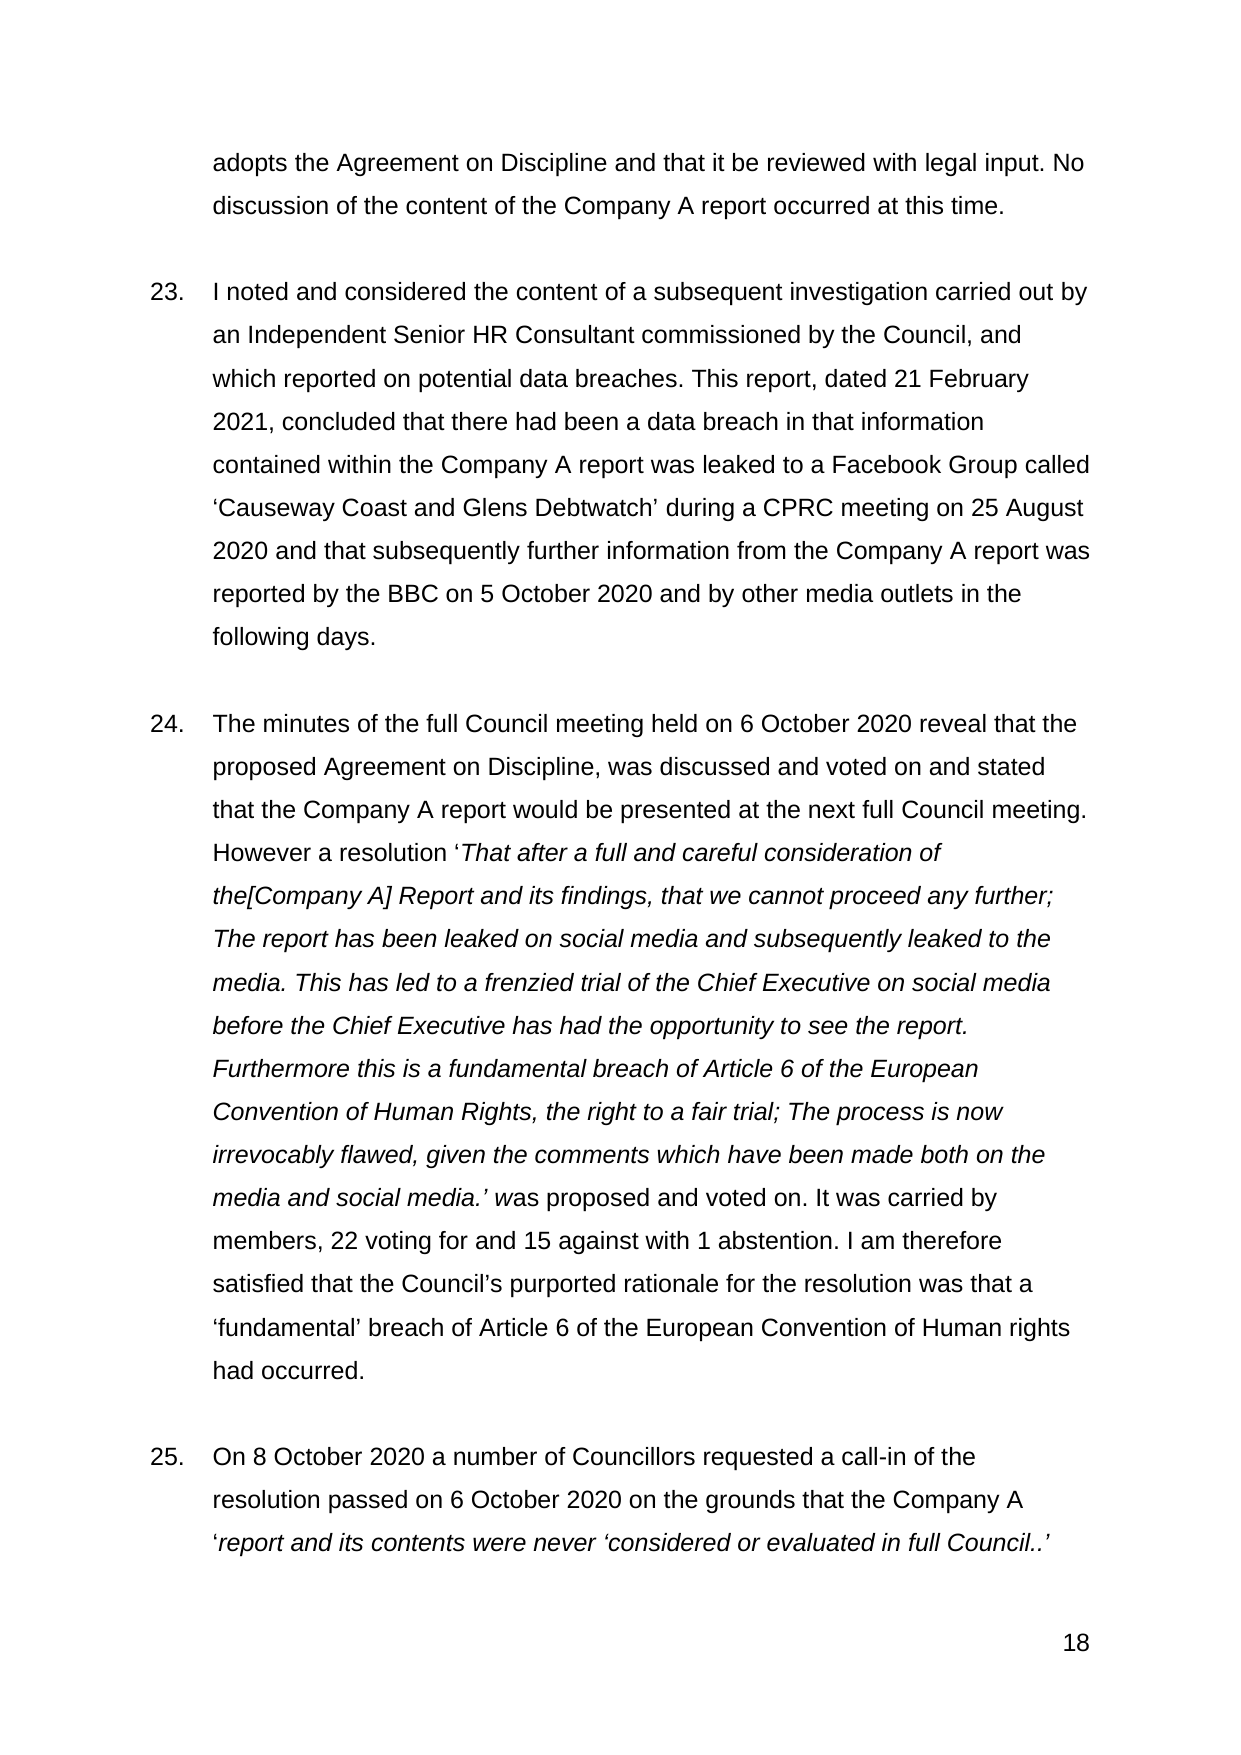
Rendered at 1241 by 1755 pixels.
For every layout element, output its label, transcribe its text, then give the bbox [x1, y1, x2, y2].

list On 8 October 2020 a number of Councillors requested a call-in of the resolution passed on 6 October 2020 on the grounds that the Company A ‘report and its contents were never ‘considered or evaluated in full Council..’ [150, 1442, 1072, 1557]
list I noted and considered the content of a subsequent investigation carried out by an Independent Senior HR Consultant commissioned by the Council, and which reported on potential data breaches. This report, dated 21 February 2021, concluded that there had been a data breach in that information contained within the Company A report was leaked to a Facebook Group called ‘Causeway Coast and Glens Debtwatch’ during a CPRC meeting on 25 August 2020 and that subsequently further information from the Company A report was reported by the BBC on 5 October 2020 and by other media outlets in the following days. [150, 277, 1091, 651]
list The minutes of the full Council meeting held on 6 October 2020 reveal that the proposed Agreement on Discipline, was discussed and voted on and stated that the Company A report would be presented at the next full Council meeting. However a resolution ‘That after a full and careful consideration of the[Company A] Report and its findings, that we cannot proceed any further; The report has been leaked on social media and subsequently leaked to the media. This has led to a frenzied trial of the Chief Executive on social media before the Chief Executive has had the opportunity to see the report. Furthermore this is a fundamental breach of Article 6 of the European Convention of Human Rights, the right to a fair trial; The process is now irrevocably flawed, given the comments which have been made both on the media and social media.’ was proposed and voted on. It was carried by members, 22 voting for and 15 against with 1 abstention. I am therefore satisfied that the Council’s purported rationale for the resolution was that a ‘fundamental’ breach of Article 6 of the European Convention of Human rights had occurred. [150, 709, 1088, 1384]
text adopts the Agreement on Discipline and that it be reviewed with legal input. No discussion of the content of the Company A report occurred at this time. [212, 148, 1111, 220]
